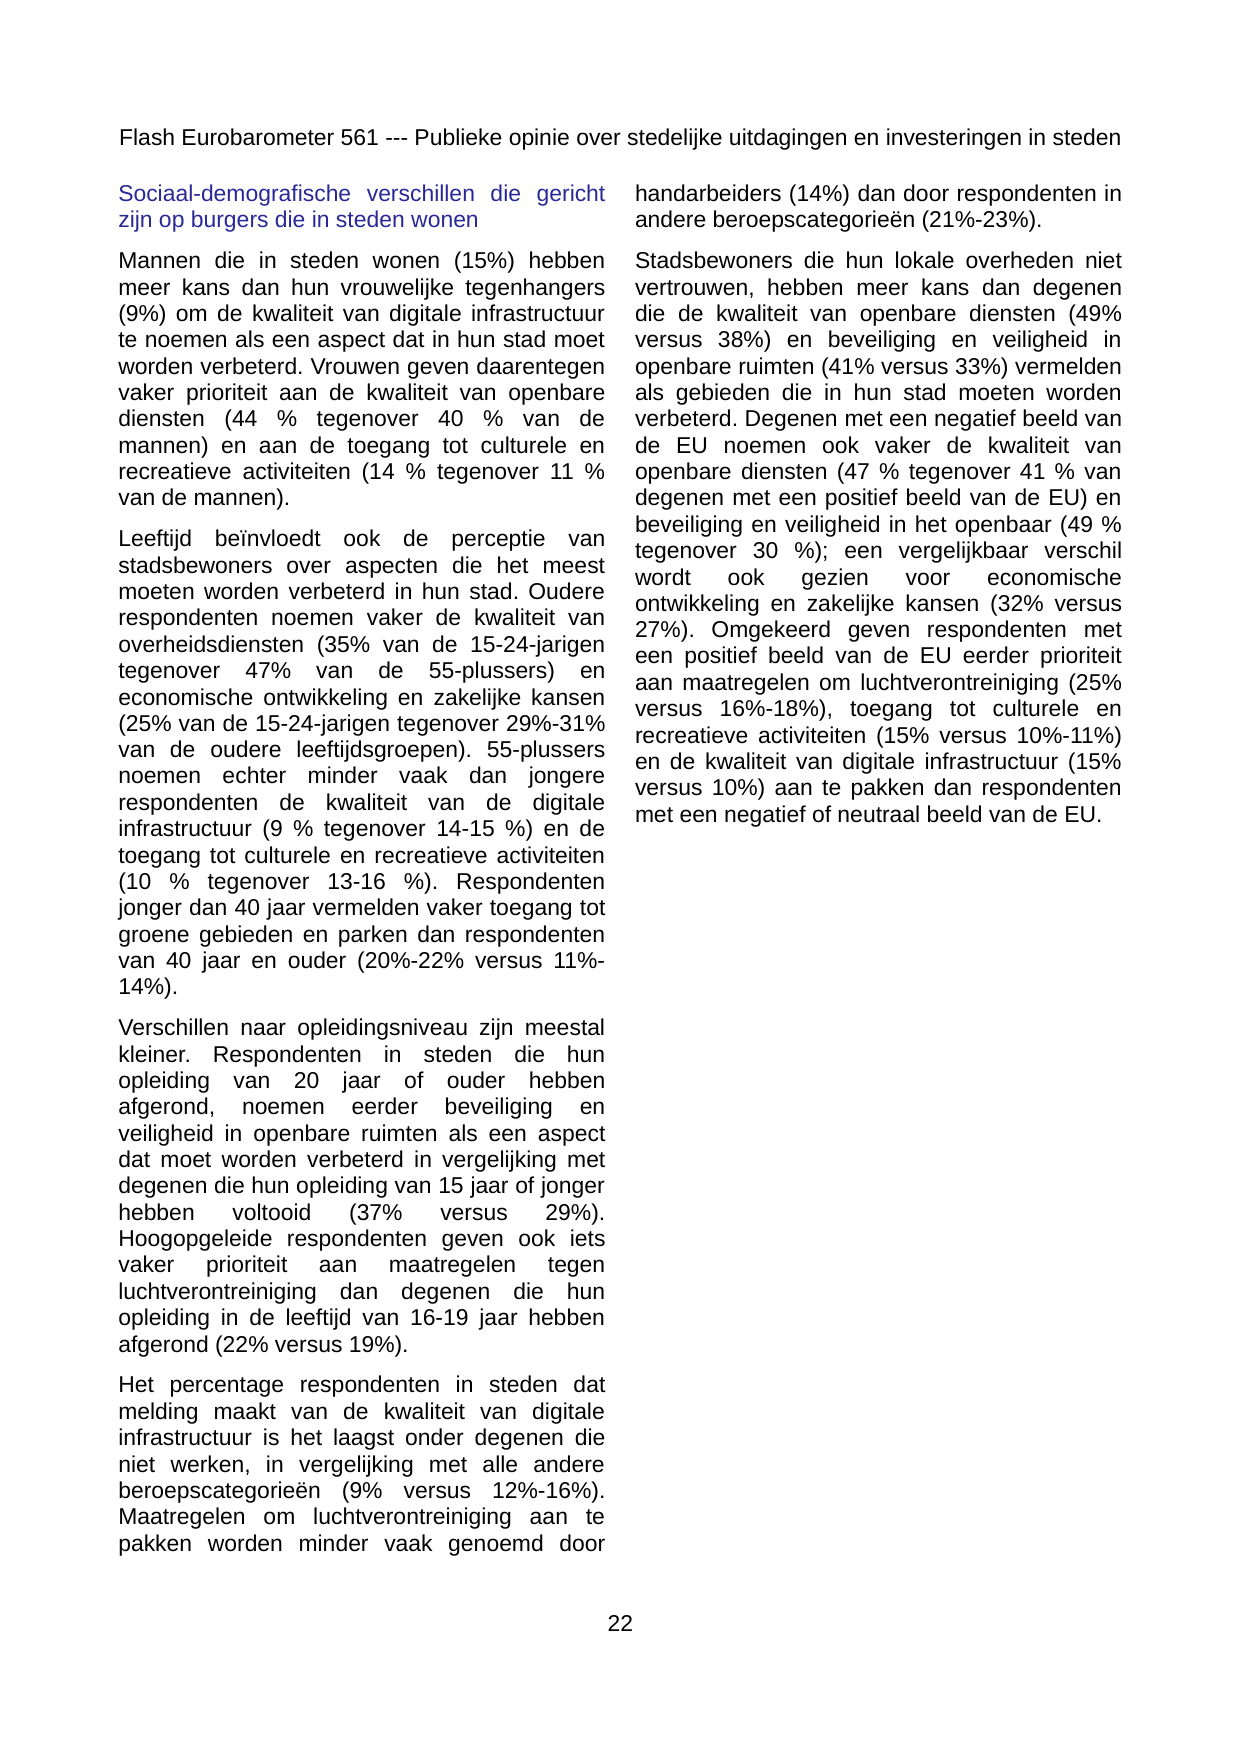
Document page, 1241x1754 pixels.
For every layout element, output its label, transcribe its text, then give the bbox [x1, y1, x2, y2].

text Het percentage respondenten in steden dat melding maakt van de kwaliteit van digitale infrastructuur is het laagst onder degenen die niet werken, in vergelijking met alle andere beroepscategorieën (9% versus 12%-16%). Maatregelen om luchtverontreiniging aan te pakken worden minder vaak genoemd door [118, 1371, 605, 1556]
text handarbeiders (14%) dan door respondenten in andere beroepscategorieën (21%-23%). [635, 180, 1122, 233]
text Stadsbewoners die hun lokale overheden niet vertrouwen, hebben meer kans dan degenen die de kwaliteit van openbare diensten (49% versus 38%) en beveiliging en veiligheid in openbare ruimten (41% versus 33%) vermelden als gebieden die in hun stad moeten worden verbeterd. Degenen met een negatief beeld van de EU noemen ook vaker de kwaliteit van openbare diensten (47 % tegenover 41 % van degenen met een positief beeld van de EU) en beveiliging en veiligheid in het openbaar (49 % tegenover 30 %); een vergelijkbaar verschil wordt ook gezien voor economische ontwikkeling en zakelijke kansen (32% versus 27%). Omgekeerd geven respondenten met een positief beeld van de EU eerder prioriteit aan maatregelen om luchtverontreiniging (25% versus 16%-18%), toegang tot culturele en recreatieve activiteiten (15% versus 10%-11%) en de kwaliteit van digitale infrastructuur (15% versus 10%) aan te pakken dan respondenten met een negatief of neutraal beeld van de EU. [635, 247, 1122, 827]
text Sociaal-demografische verschillen die gericht zijn op burgers die in steden wonen [118, 180, 605, 233]
text Verschillen naar opleidingsniveau zijn meestal kleiner. Respondenten in steden die hun opleiding van 20 jaar of ouder hebben afgerond, noemen eerder beveiliging en veiligheid in openbare ruimten als een aspect dat moet worden verbeterd in vergelijking met degenen die hun opleiding van 15 jaar of jonger hebben voltooid (37% versus 29%). Hoogopgeleide respondenten geven ook iets vaker prioriteit aan maatregelen tegen luchtverontreiniging dan degenen die hun opleiding in de leeftijd van 16-19 jaar hebben afgerond (22% versus 19%). [118, 1014, 605, 1357]
text Leeftijd beïnvloedt ook de perceptie van stadsbewoners over aspecten die het meest moeten worden verbeterd in hun stad. Oudere respondenten noemen vaker de kwaliteit van overheidsdiensten (35% van de 15-24-jarigen tegenover 47% van de 55-plussers) en economische ontwikkeling en zakelijke kansen (25% van de 15-24-jarigen tegenover 29%-31% van de oudere leeftijdsgroepen). 55-plussers noemen echter minder vaak dan jongere respondenten de kwaliteit van de digitale infrastructuur (9 % tegenover 14-15 %) en de toegang tot culturele en recreatieve activiteiten (10 % tegenover 13-16 %). Respondenten jonger dan 40 jaar vermelden vaker toegang tot groene gebieden en parken dan respondenten van 40 jaar en ouder (20%-22% versus 11%-14%). [118, 525, 605, 1000]
text Mannen die in steden wonen (15%) hebben meer kans dan hun vrouwelijke tegenhangers (9%) om de kwaliteit van digitale infrastructuur te noemen als een aspect dat in hun stad moet worden verbeterd. Vrouwen geven daarentegen vaker prioriteit aan de kwaliteit van openbare diensten (44 % tegenover 40 % van de mannen) en aan de toegang tot culturele en recreatieve activiteiten (14 % tegenover 11 % van de mannen). [118, 247, 605, 511]
